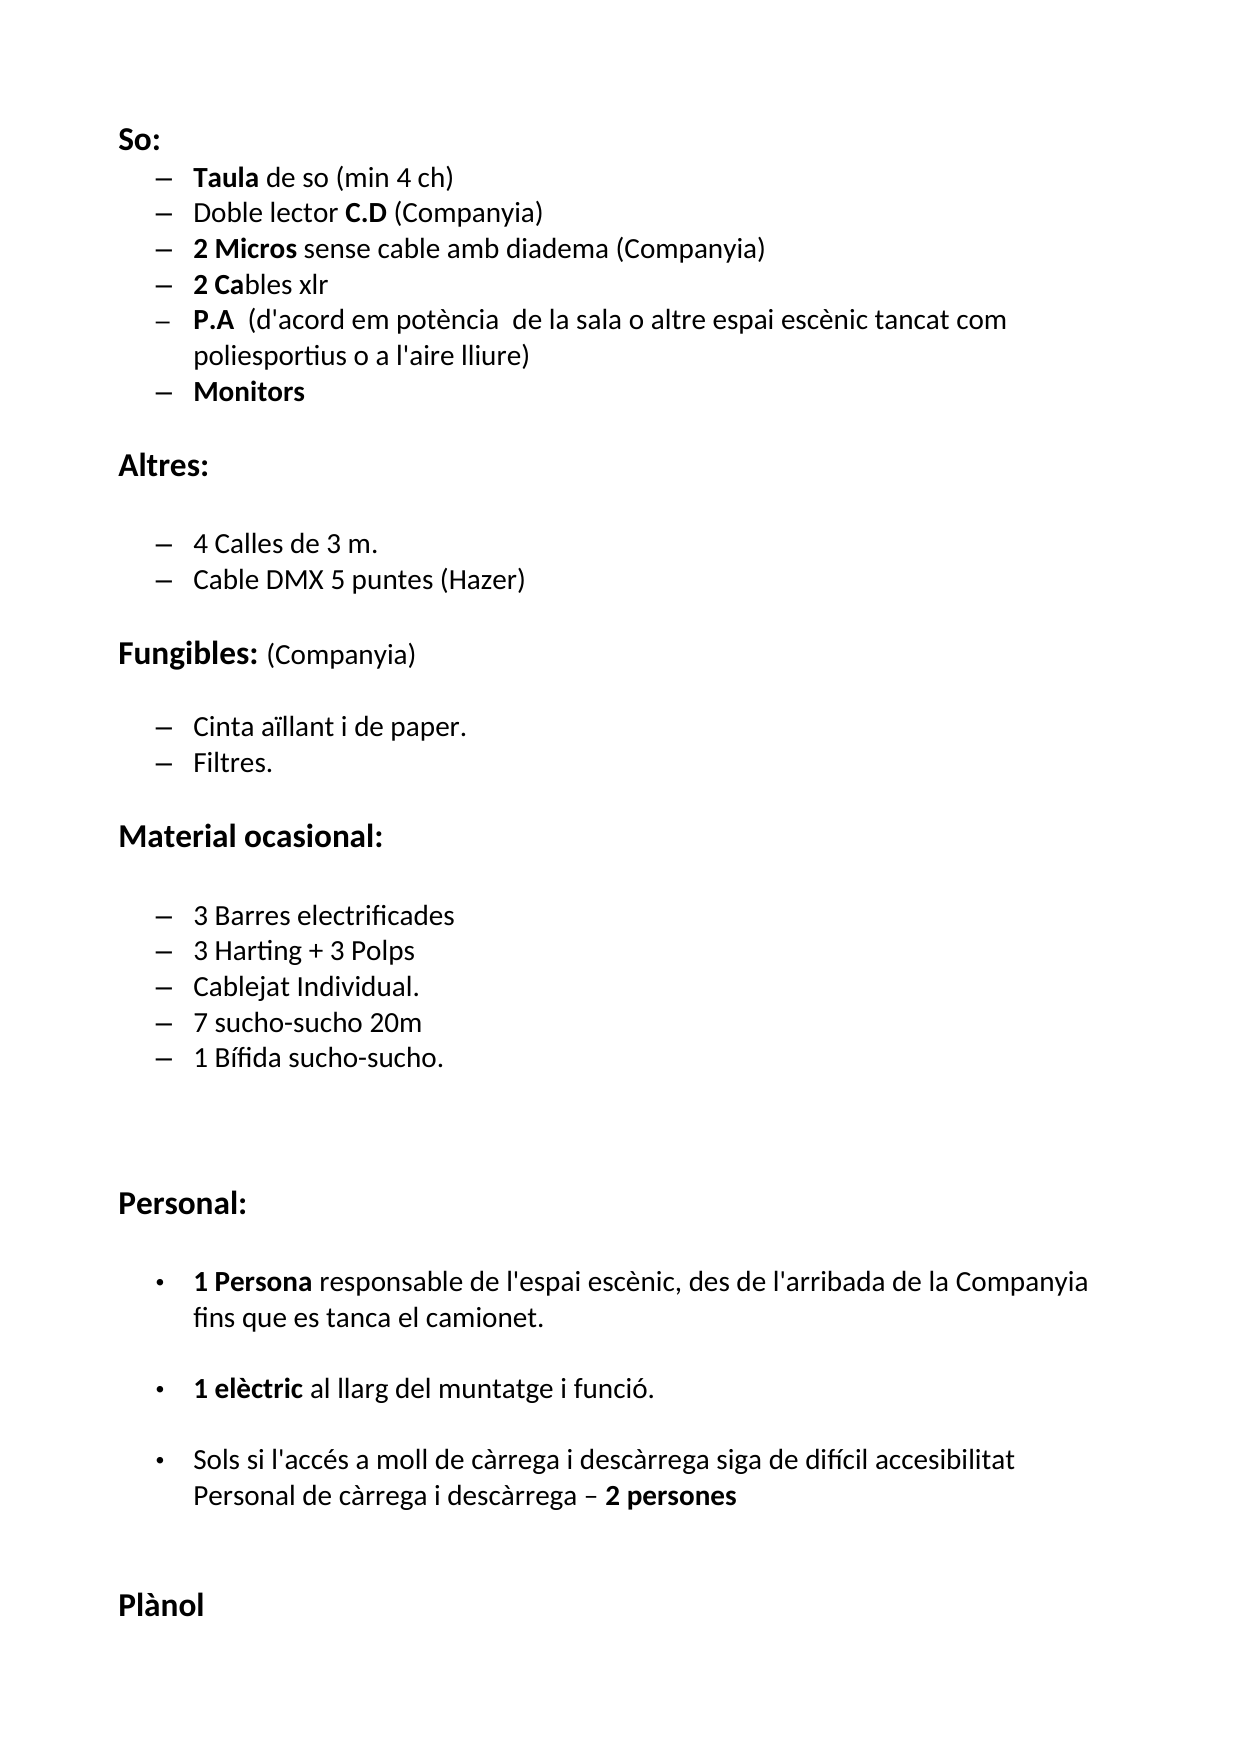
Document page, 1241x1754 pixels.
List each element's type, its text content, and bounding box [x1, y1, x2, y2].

text So: [118, 118, 1122, 159]
list 7 sucho-sucho 20m [156, 1004, 1122, 1039]
list Sols si l'accés a moll de càrrega i descàrrega siga de difícil accesibilitat Personal de càrrega i descàrrega – 2 persones [156, 1441, 1122, 1513]
text Personal: [118, 1182, 1122, 1223]
list Cinta aïllant i de paper. [156, 708, 1122, 744]
list 2 Cables xlr [156, 266, 1122, 301]
list Doble lector C.D (Companyia) [156, 194, 1122, 230]
list Cable DMX 5 puntes (Hazer) [156, 561, 1122, 597]
list Monitors [156, 373, 1122, 408]
text Fungibles: (Companyia) [118, 632, 1122, 673]
list 1 Persona responsable de l'espai escènic, des de l'arribada de la Companyia fins que es tanca el camionet. [156, 1263, 1122, 1334]
list 3 Harting + 3 Polps [156, 932, 1122, 968]
list 1 Bífida sucho-sucho. [156, 1039, 1122, 1075]
list 2 Micros sense cable amb diadema (Companyia) [156, 230, 1122, 266]
list P.A (d'acord em potència de la sala o altre espai escènic tancat com poliesportius o a l'aire lliure) [156, 301, 1122, 373]
text Material ocasional: [118, 815, 1122, 856]
list 4 Calles de 3 m. [156, 525, 1122, 561]
list Filtres. [156, 744, 1122, 780]
list 3 Barres electrificades [156, 897, 1122, 932]
list 1 elèctric al llarg del muntatge i funció. [156, 1370, 1122, 1406]
list Taula de so (min 4 ch) [156, 159, 1122, 194]
list Cablejat Individual. [156, 968, 1122, 1004]
text Altres: [118, 444, 1122, 484]
text Plànol [118, 1584, 1122, 1625]
